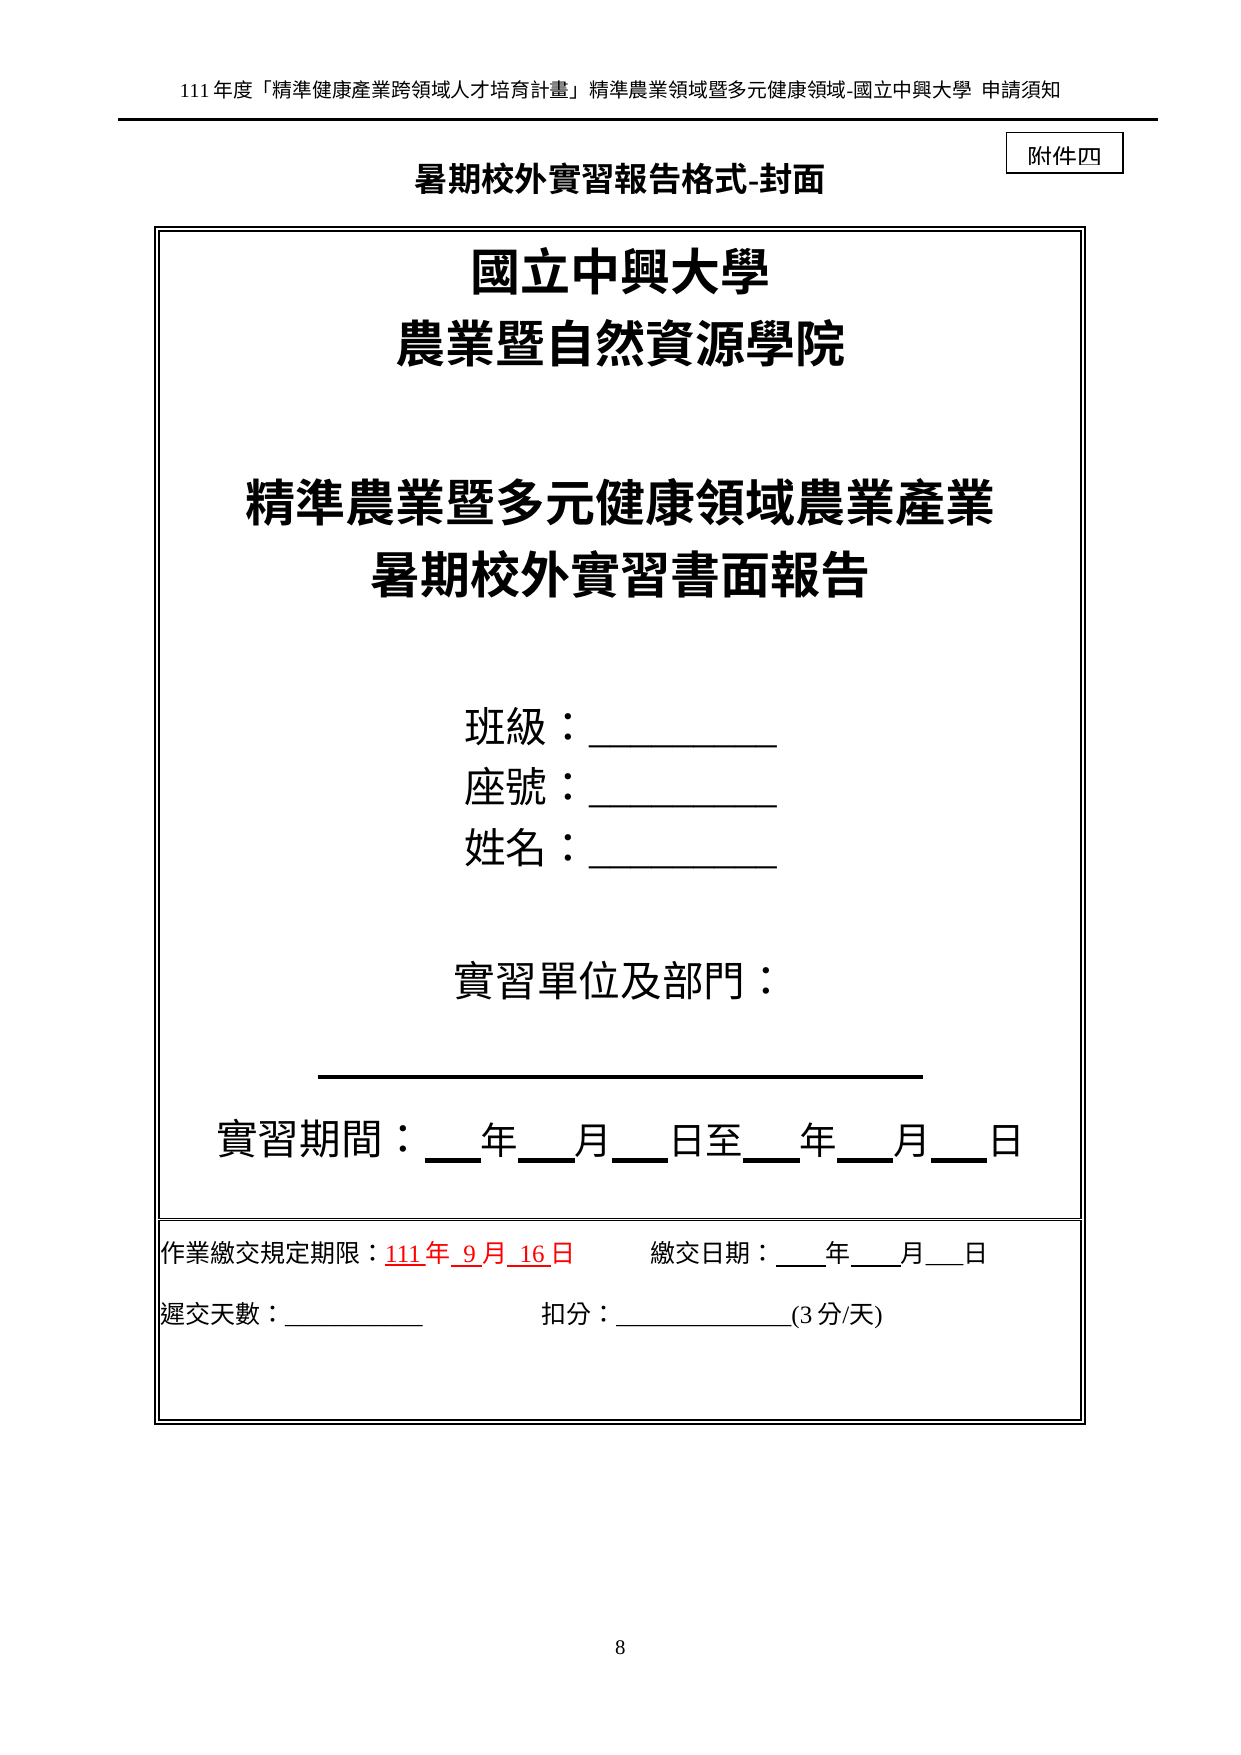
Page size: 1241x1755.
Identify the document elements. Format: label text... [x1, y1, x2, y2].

subtitle 暑期校外實習報告格式-封面 [118, 153, 1122, 201]
text 附件四 [1022, 141, 1107, 164]
table_cell 作業繳交規定期限：111年 9 月 16 日 繳交日期： 年 月___日 遲交天數：___________ 扣分：______________(3分/天) [160, 1221, 1080, 1419]
table_header 國立中興大學 農業暨自然資源學院 精準農業暨多元健康領域農業產業 暑期校外實習書面報告 班級：_________ 座號：_________ 姓名：_________ 實習單位及部門： _____________________________ 實習期間： 年 月 日至 年 月 日 [160, 232, 1080, 1218]
